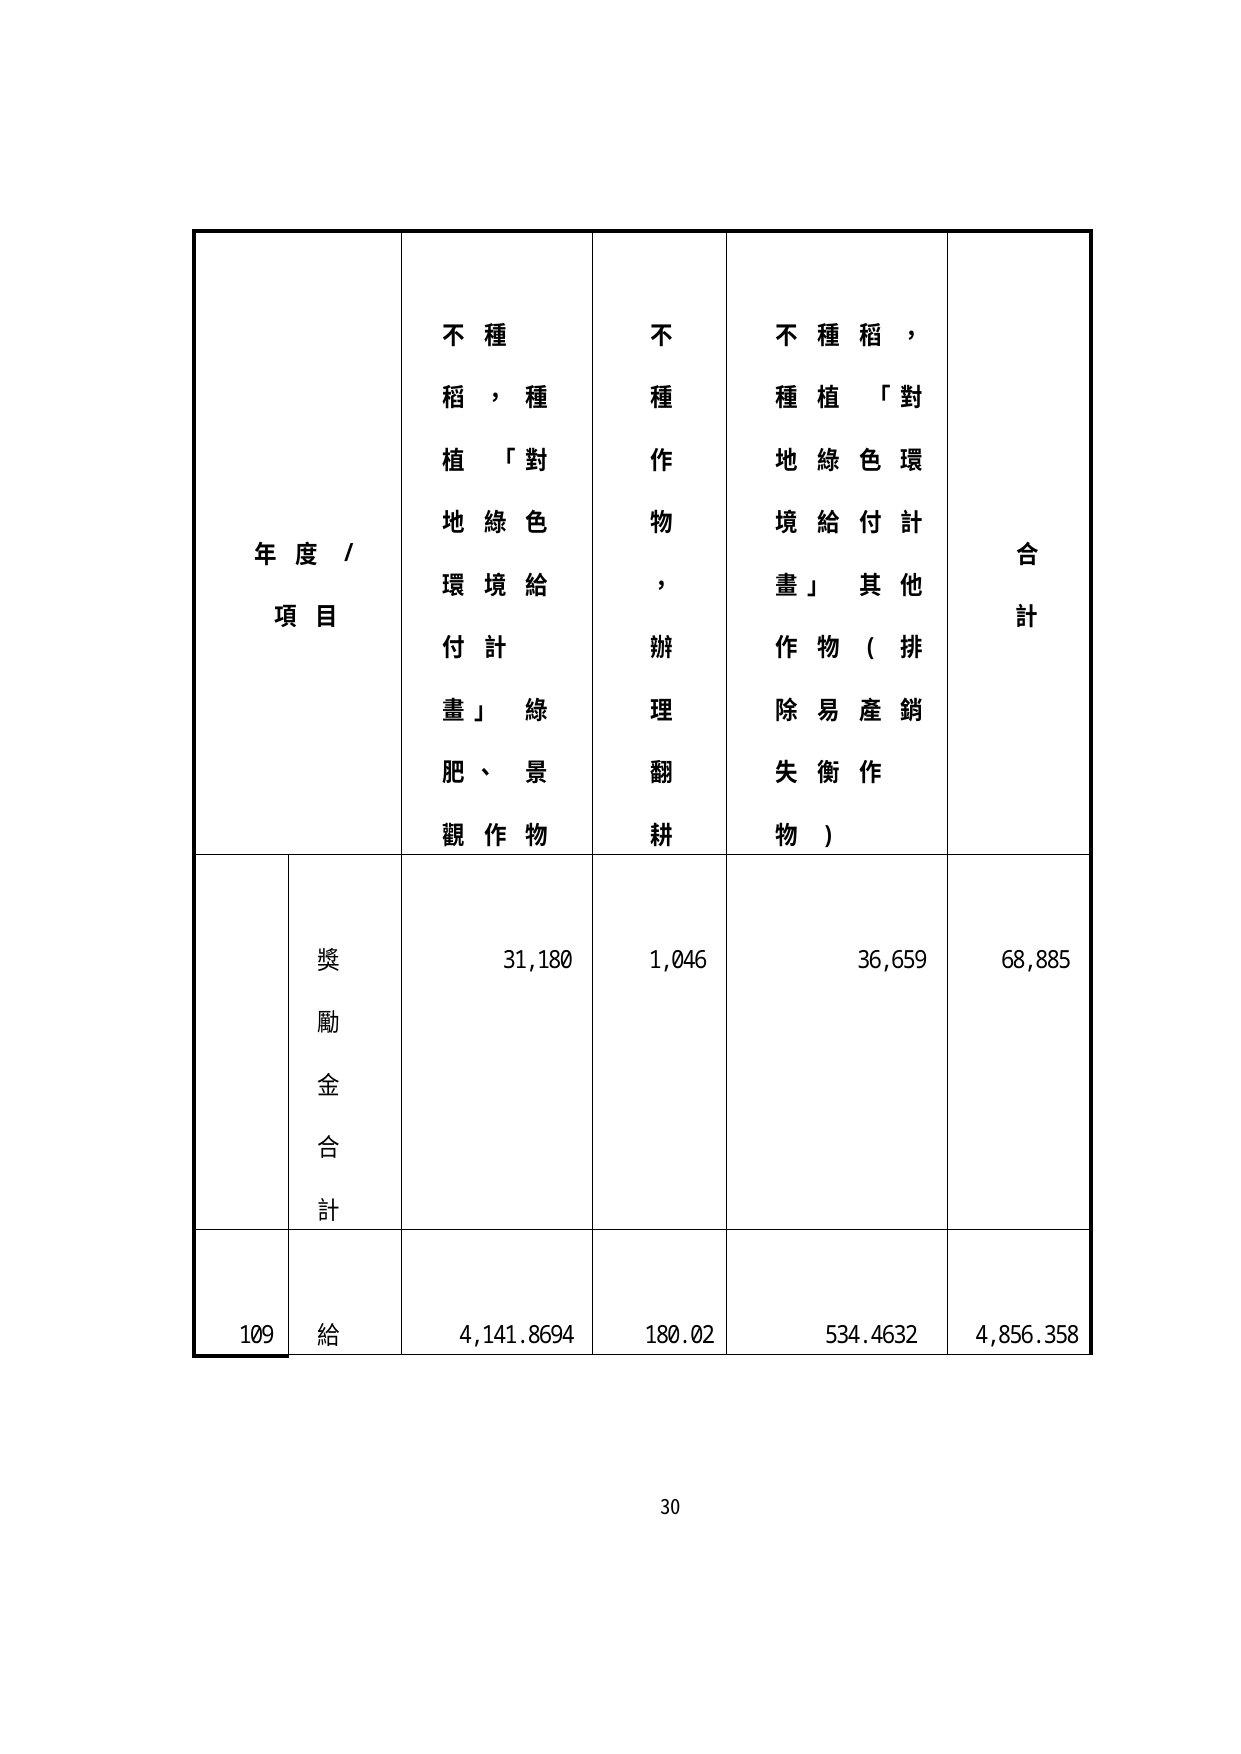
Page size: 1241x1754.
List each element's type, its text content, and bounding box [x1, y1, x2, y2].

table_header 年度/項目 [196, 233, 401, 854]
table_header 合 計 [948, 233, 1089, 854]
table_cell 534.4632 [727, 1230, 947, 1354]
table_header 不種作物，辦理翻耕 [593, 233, 726, 854]
table_cell 4,141.8694 [402, 1230, 592, 1354]
table_cell 給 [289, 1230, 401, 1354]
table_header 不種稻，種植「對地綠色環境給付計畫」綠肥、景觀作物 [402, 233, 592, 854]
table_cell [196, 855, 288, 1229]
table_cell 4,856.358 [948, 1230, 1089, 1354]
table_cell 31,180 [402, 855, 592, 1229]
table_cell 180.02 [593, 1230, 726, 1354]
table_cell 68,885 [948, 855, 1089, 1229]
table_header 不種稻，種植「對地綠色環境給付計畫」其他作物(排除易產銷失衡作物) [727, 233, 947, 854]
table_cell 1,046 [593, 855, 726, 1229]
table_cell 109 [196, 1230, 288, 1354]
table_cell 獎勵金合計 [289, 855, 401, 1229]
table_cell 36,659 [727, 855, 947, 1229]
